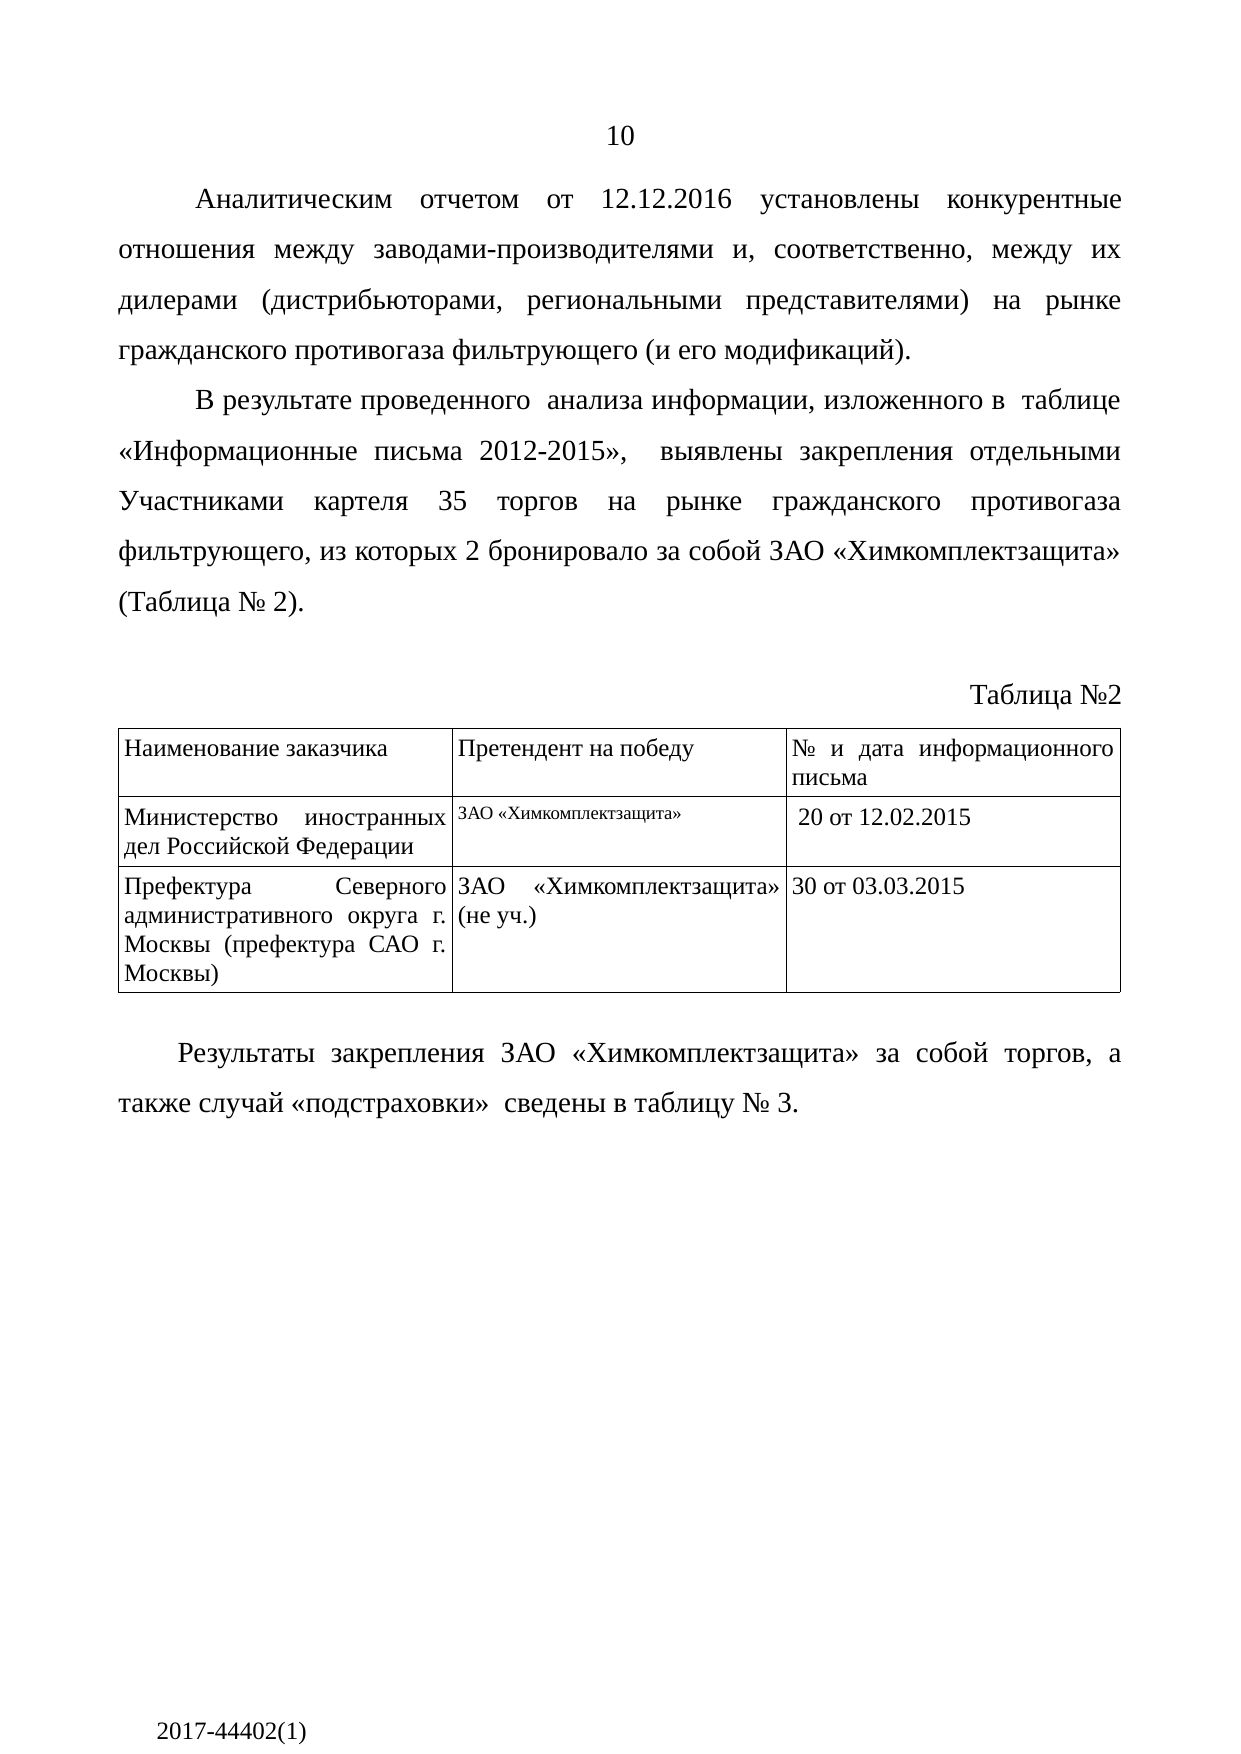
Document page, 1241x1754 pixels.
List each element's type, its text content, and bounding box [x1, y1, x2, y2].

text Аналитическим отчетом от 12.12.2016 установлены конкурентные отношения между заводами-производителями и, соответственно, между их дилерами (дистрибьюторами, региональными представителями) на рынке гражданского противогаза фильтрующего (и его модификаций). [118, 181, 1122, 366]
table_cell ЗАО «Химкомплектзащита» (не уч.) [453, 867, 786, 992]
table_cell 30 от 03.03.2015 [787, 867, 1120, 992]
table_cell Министерство иностранных дел Российской Федерации [119, 797, 452, 866]
table_header № и дата информационного письма [787, 729, 1120, 796]
table_cell ЗАО «Химкомплектзащита» [453, 797, 786, 866]
text В результате проведенного анализа информации, изложенного в таблице «Информационные письма 2012-2015», выявлены закрепления отдельными Участниками картеля 35 торгов на рынке гражданского противогаза фильтрующего, из которых 2 бронировало за собой ЗАО «Химкомплектзащита» (Таблица № 2). [118, 382, 1122, 617]
table_cell Префектура Северного административного округа г. Москвы (префектура САО г. Москвы) [119, 867, 452, 992]
text Результаты закрепления ЗАО «Химкомплектзащита» за собой торгов, а также случай «подстраховки» сведены в таблицу № 3. [118, 1035, 1122, 1119]
table_header Претендент на победу [453, 729, 786, 796]
table_header Наименование заказчика [119, 729, 452, 796]
table_cell 20 от 12.02.2015 [787, 797, 1120, 866]
text Таблица №2 [118, 677, 1122, 711]
